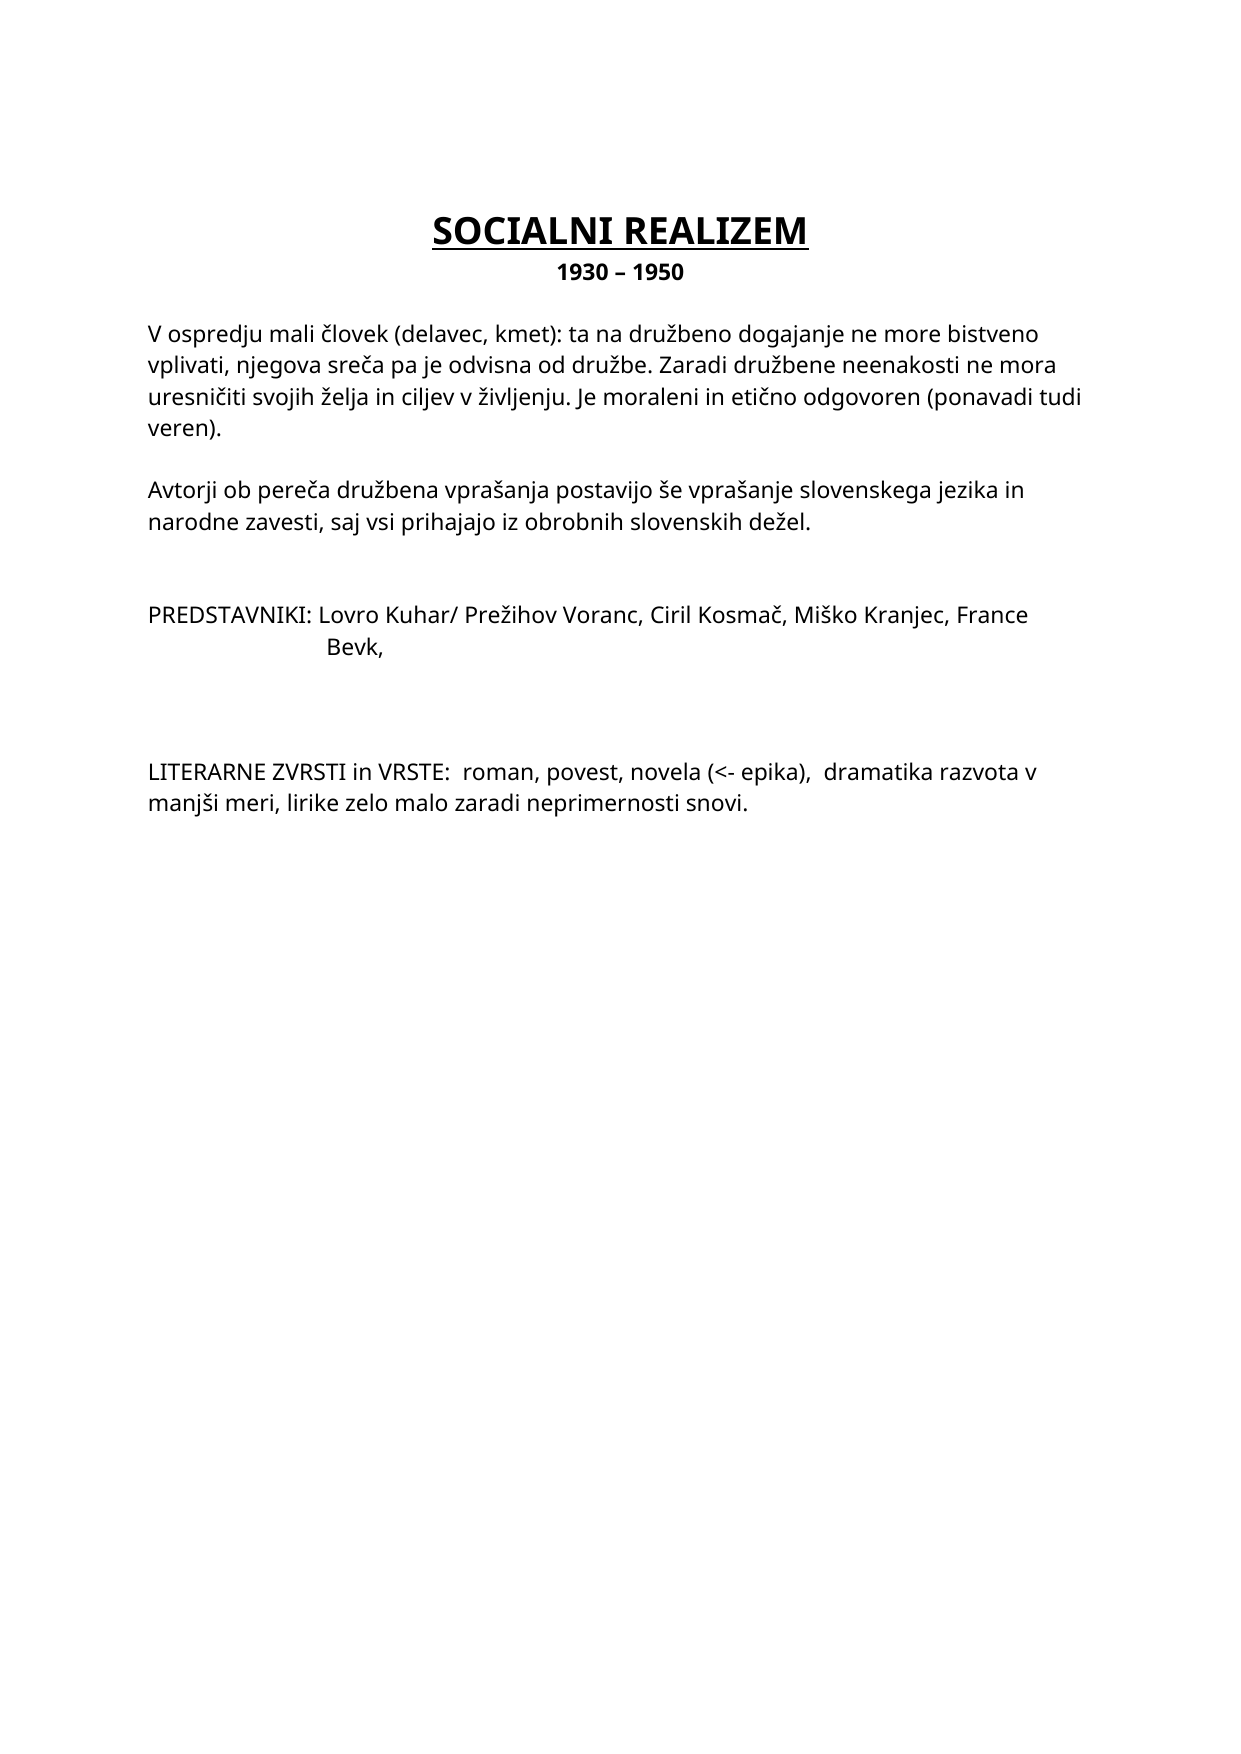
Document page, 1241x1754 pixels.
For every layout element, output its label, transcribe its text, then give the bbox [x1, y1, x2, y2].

text 1930 – 1950 [148, 255, 1093, 287]
text V ospredju mali človek (delavec, kmet): ta na družbeno dogajanje ne more bistveno vplivati, njegova sreča pa je odvisna od družbe. Zaradi družbene neenakosti ne mora uresničiti svojih želja in ciljev v življenju. Je moraleni in etično odgovoren (ponavadi tudi veren). [148, 318, 1093, 443]
text Bevk, [148, 630, 1093, 662]
text PREDSTAVNIKI: Lovro Kuhar/ Prežihov Voranc, Ciril Kosmač, Miško Kranjec, France [148, 599, 1093, 630]
text LITERARNE ZVRSTI in VRSTE: roman, povest, novela (<- epika), dramatika razvota v manjši meri, lirike zelo malo zaradi neprimernosti snovi. [148, 755, 1093, 818]
text SOCIALNI REALIZEM [148, 204, 1093, 255]
text Avtorji ob pereča družbena vprašanja postavijo še vprašanje slovenskega jezika in narodne zavesti, saj vsi prihajajo iz obrobnih slovenskih dežel. [148, 474, 1093, 537]
